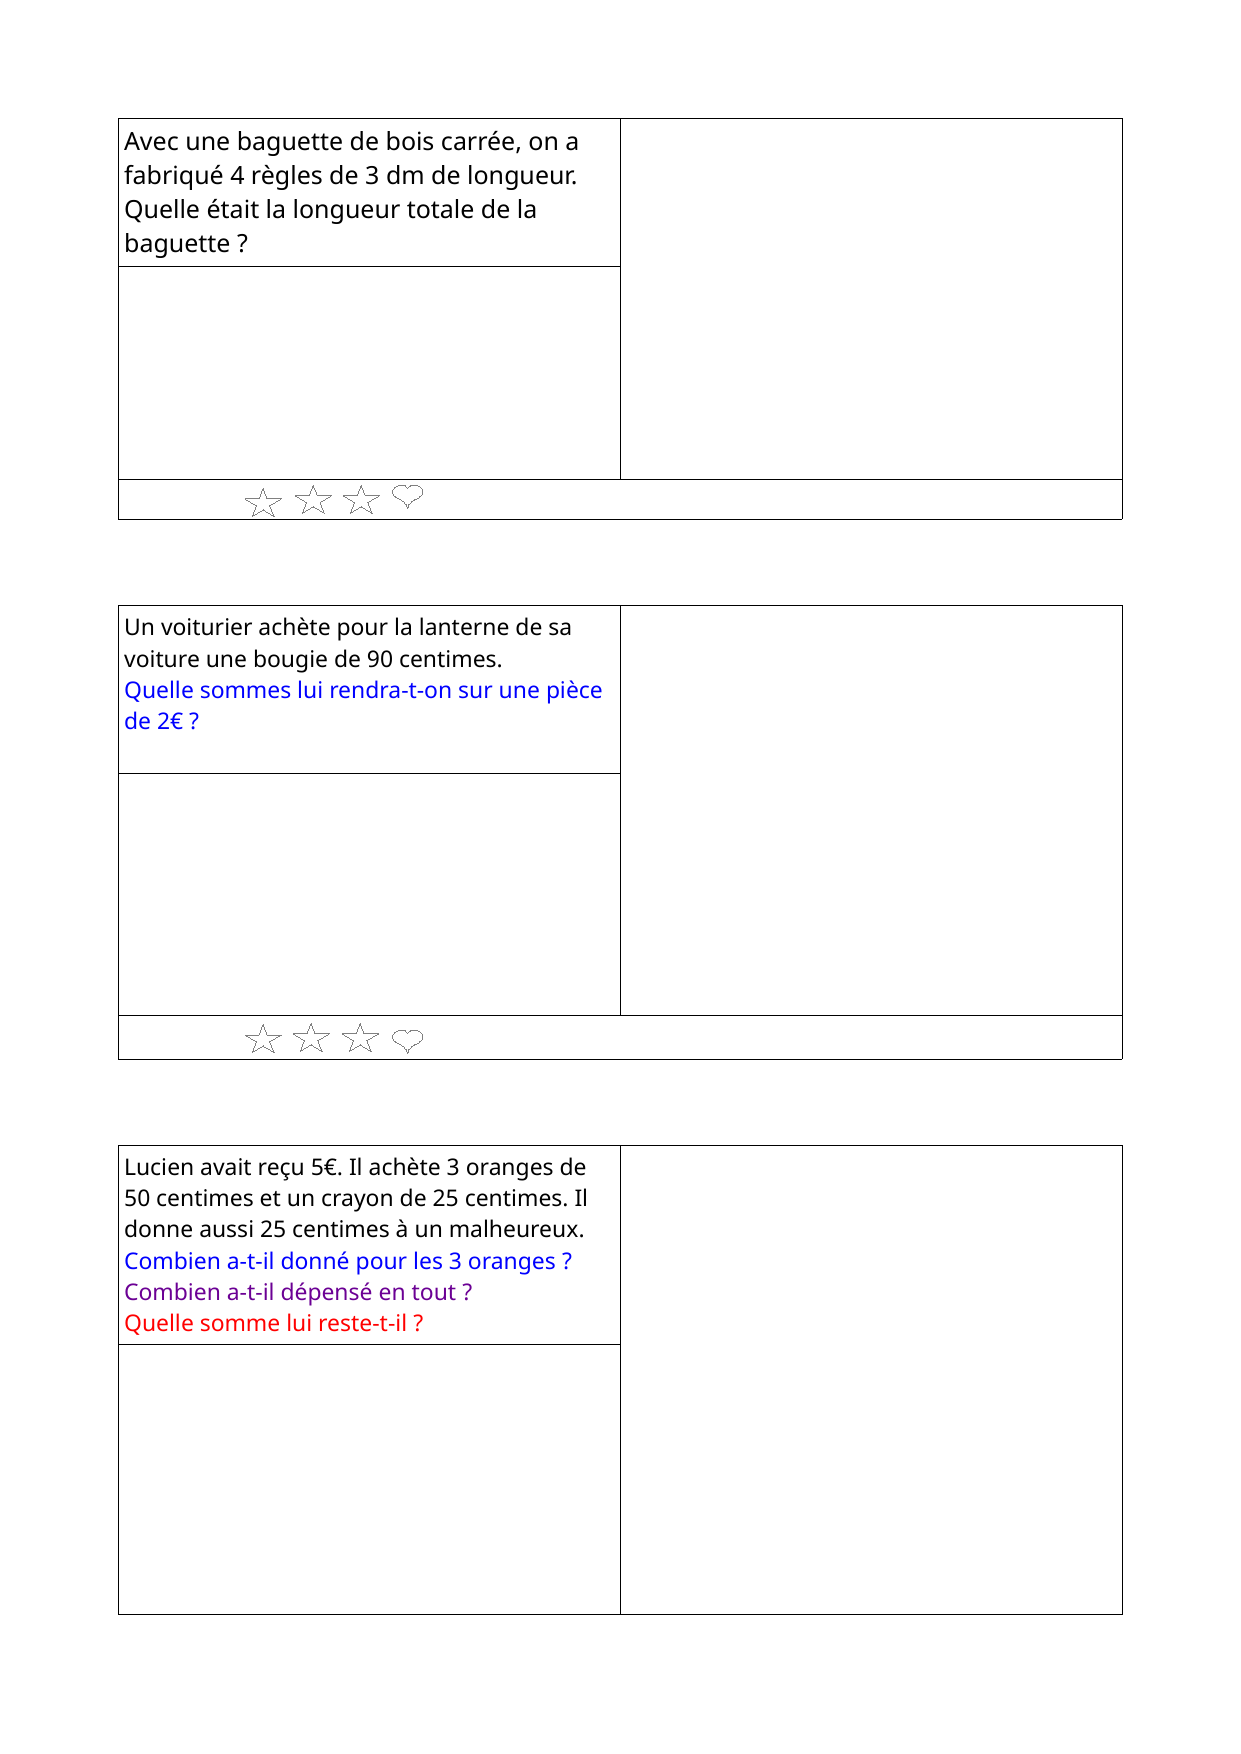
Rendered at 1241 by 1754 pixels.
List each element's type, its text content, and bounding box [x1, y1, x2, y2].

table_cell [119, 1016, 1122, 1059]
table_cell [119, 480, 1122, 519]
table_header [621, 1146, 1122, 1614]
table_header [621, 119, 1122, 479]
table_cell [119, 267, 620, 479]
table_cell [119, 774, 620, 1015]
table_header Avec une baguette de bois carrée, on a fabriqué 4 règles de 3 dm de longueur. Quelle était la longueur totale de la baguette ? [119, 119, 620, 266]
table_header Lucien avait reçu 5€. Il achète 3 oranges de 50 centimes et un crayon de 25 centimes. Il donne aussi 25 centimes à un malheureux. Combien a-t-il donné pour les 3 oranges ? Combien a-t-il dépensé en tout ? Quelle somme lui reste-t-il ? [119, 1146, 620, 1344]
table_header [621, 606, 1122, 1015]
table_cell [119, 1345, 620, 1614]
table_header Un voiturier achète pour la lanterne de sa voiture une bougie de 90 centimes. Quelle sommes lui rendra-t-on sur une pièce de 2€ ? [119, 606, 620, 773]
